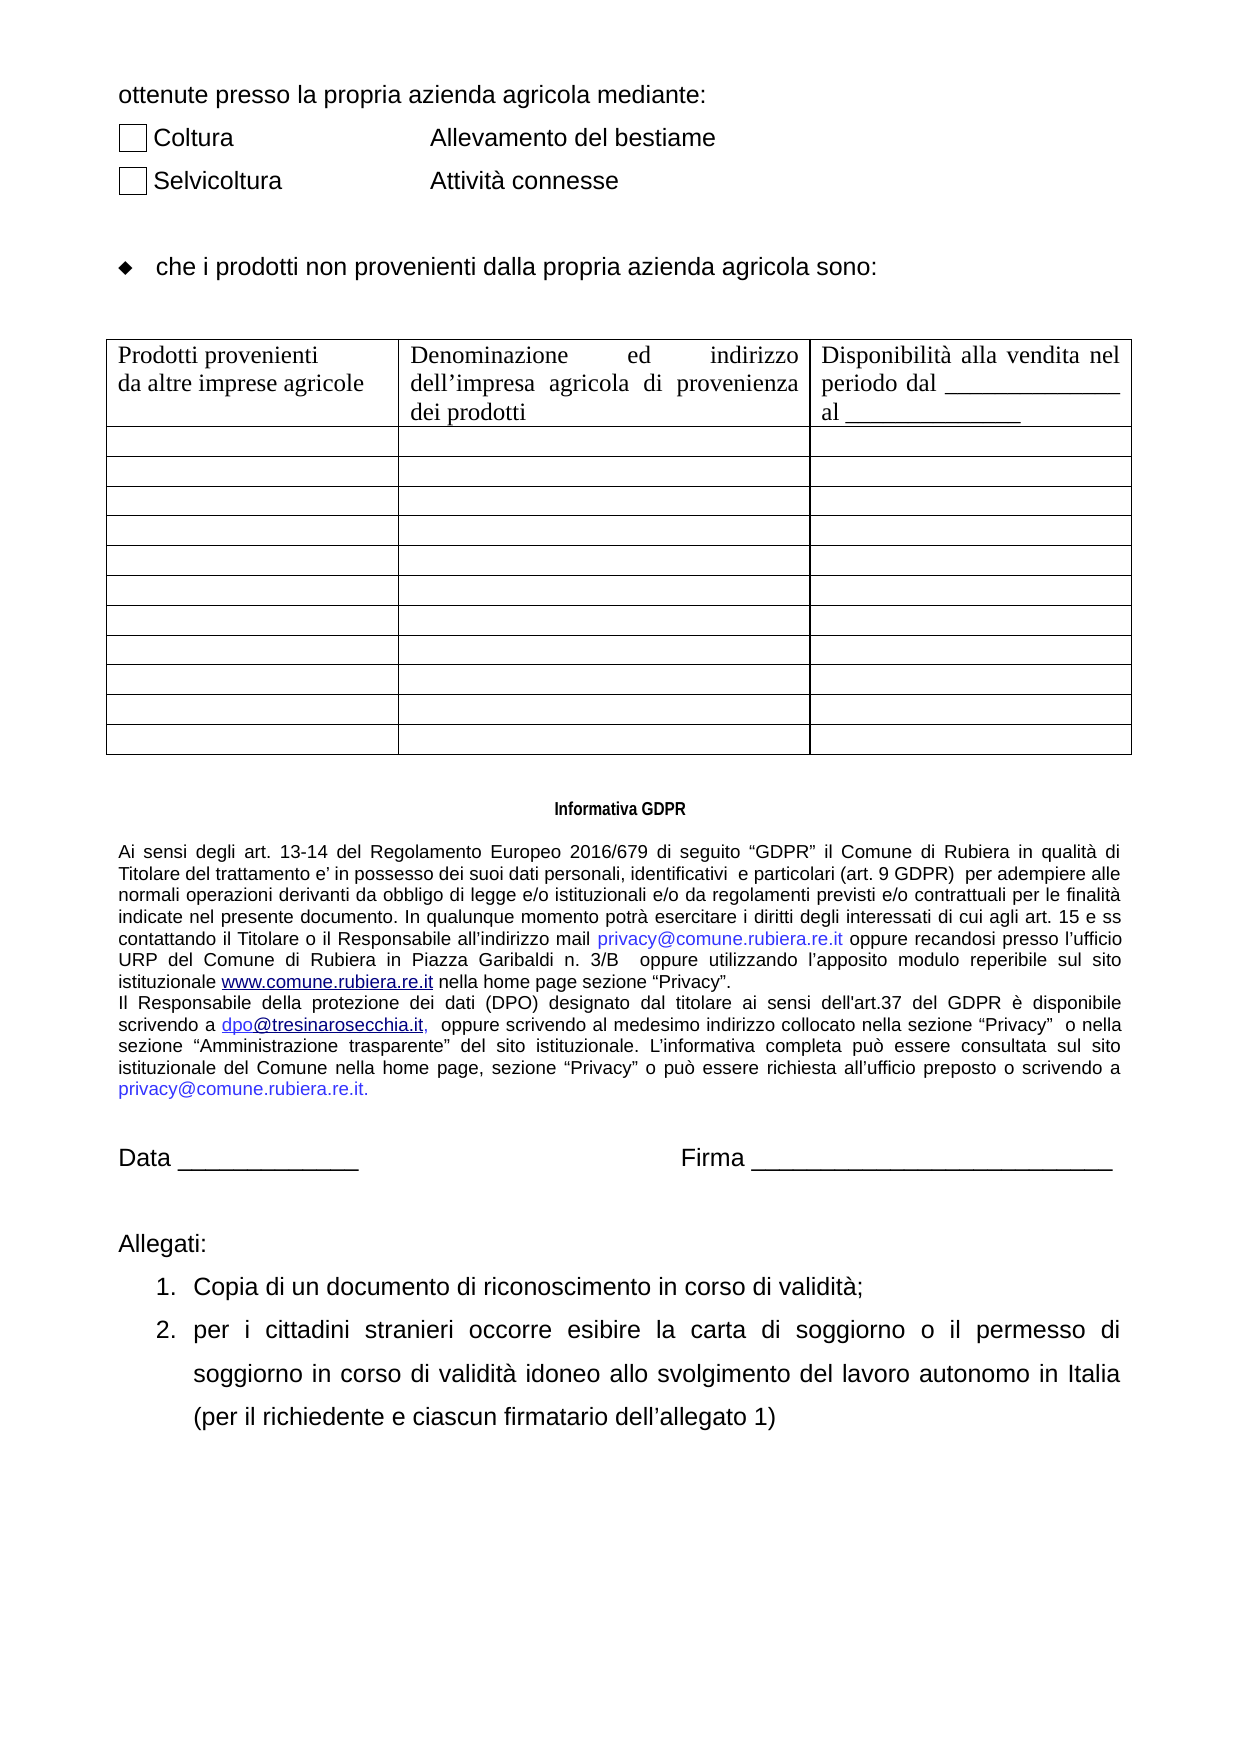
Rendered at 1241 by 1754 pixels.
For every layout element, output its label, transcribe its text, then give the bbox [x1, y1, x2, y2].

table_cell [399, 487, 809, 515]
table_cell [107, 636, 398, 664]
table_cell [107, 457, 398, 486]
table_cell [811, 665, 1131, 694]
text Informativa GDPR [118, 798, 1122, 819]
table_header Denominazione ed indirizzo dell’impresa agricola di provenienza dei prodotti [399, 340, 809, 426]
table_cell [107, 665, 398, 694]
table_cell [811, 516, 1131, 545]
text Coltura Allevamento del bestiame [118, 123, 1122, 152]
table_cell [107, 576, 398, 605]
table_cell [399, 695, 809, 724]
table_header Prodotti provenienti da altre imprese agricole [107, 340, 398, 426]
table_cell [811, 457, 1131, 486]
table_header Disponibilità alla vendita nel periodo dal ______________ al ______________ [811, 340, 1131, 426]
table_cell [399, 546, 809, 575]
table_cell [399, 457, 809, 486]
table_cell [107, 487, 398, 515]
table_cell [811, 576, 1131, 605]
text Selvicoltura Attività connesse [118, 166, 1122, 195]
table_cell [811, 725, 1131, 754]
table_cell [107, 427, 398, 456]
table_cell [107, 725, 398, 754]
text Il Responsabile della protezione dei dati (DPO) designato dal titolare ai sensi dell'art.37 del GDPR è disponibile scrivendo a dpo@tresinarosecchia.it, oppure scrivendo al medesimo indirizzo collocato nella sezione “Privacy” o nella sezione “Amministrazione trasparente” del sito istituzionale. L’informativa completa può essere consultata sul sito istituzionale del Comune nella home page, sezione “Privacy” o può essere richiesta all’ufficio preposto o scrivendo a privacy@comune.rubiera.re.it. [118, 992, 1122, 1100]
table_cell [811, 695, 1131, 724]
text Data _____________ Firma __________________________ [118, 1143, 1122, 1172]
table_cell [399, 427, 809, 456]
table_cell [107, 606, 398, 634]
list per i cittadini stranieri occorre esibire la carta di soggiorno o il permesso di soggiorno in corso di validità idoneo allo svolgimento del lavoro autonomo in Italia (per il richiedente e ciascun firmatario dell’allegato 1) [156, 1315, 1122, 1430]
text Allegati: [118, 1229, 1122, 1258]
table_cell [811, 487, 1131, 515]
table_cell [811, 427, 1131, 456]
table_cell [811, 546, 1131, 575]
table_cell [107, 546, 398, 575]
table_cell [399, 576, 809, 605]
list Copia di un documento di riconoscimento in corso di validità; [156, 1272, 1122, 1301]
table_cell [399, 516, 809, 545]
table_cell [399, 636, 809, 664]
text Ai sensi degli art. 13-14 del Regolamento Europeo 2016/679 di seguito “GDPR” il Comune di Rubiera in qualità di Titolare del trattamento e’ in possesso dei suoi dati personali, identificativi e particolari (art. 9 GDPR) per adempiere alle normali operazioni derivanti da obbligo di legge e/o istituzionali e/o da regolamenti previsti e/o contrattuali per le finalità indicate nel presente documento. In qualunque momento potrà esercitare i diritti degli interessati di cui agli art. 15 e ss contattando il Titolare o il Responsabile all’indirizzo mail privacy@comune.rubiera.re.it oppure recandosi presso l’ufficio URP del Comune di Rubiera in Piazza Garibaldi n. 3/B oppure utilizzando l’apposito modulo reperibile sul sito istituzionale www.comune.rubiera.re.it nella home page sezione “Privacy”. [118, 841, 1122, 992]
table_cell [399, 665, 809, 694]
table_cell [811, 636, 1131, 664]
table_cell [107, 516, 398, 545]
table_cell [107, 695, 398, 724]
table_cell [399, 606, 809, 634]
list che i prodotti non provenienti dalla propria azienda agricola sono: [118, 252, 1122, 281]
table_cell [399, 725, 809, 754]
text ottenute presso la propria azienda agricola mediante: [118, 80, 1122, 108]
table_cell [811, 606, 1131, 634]
